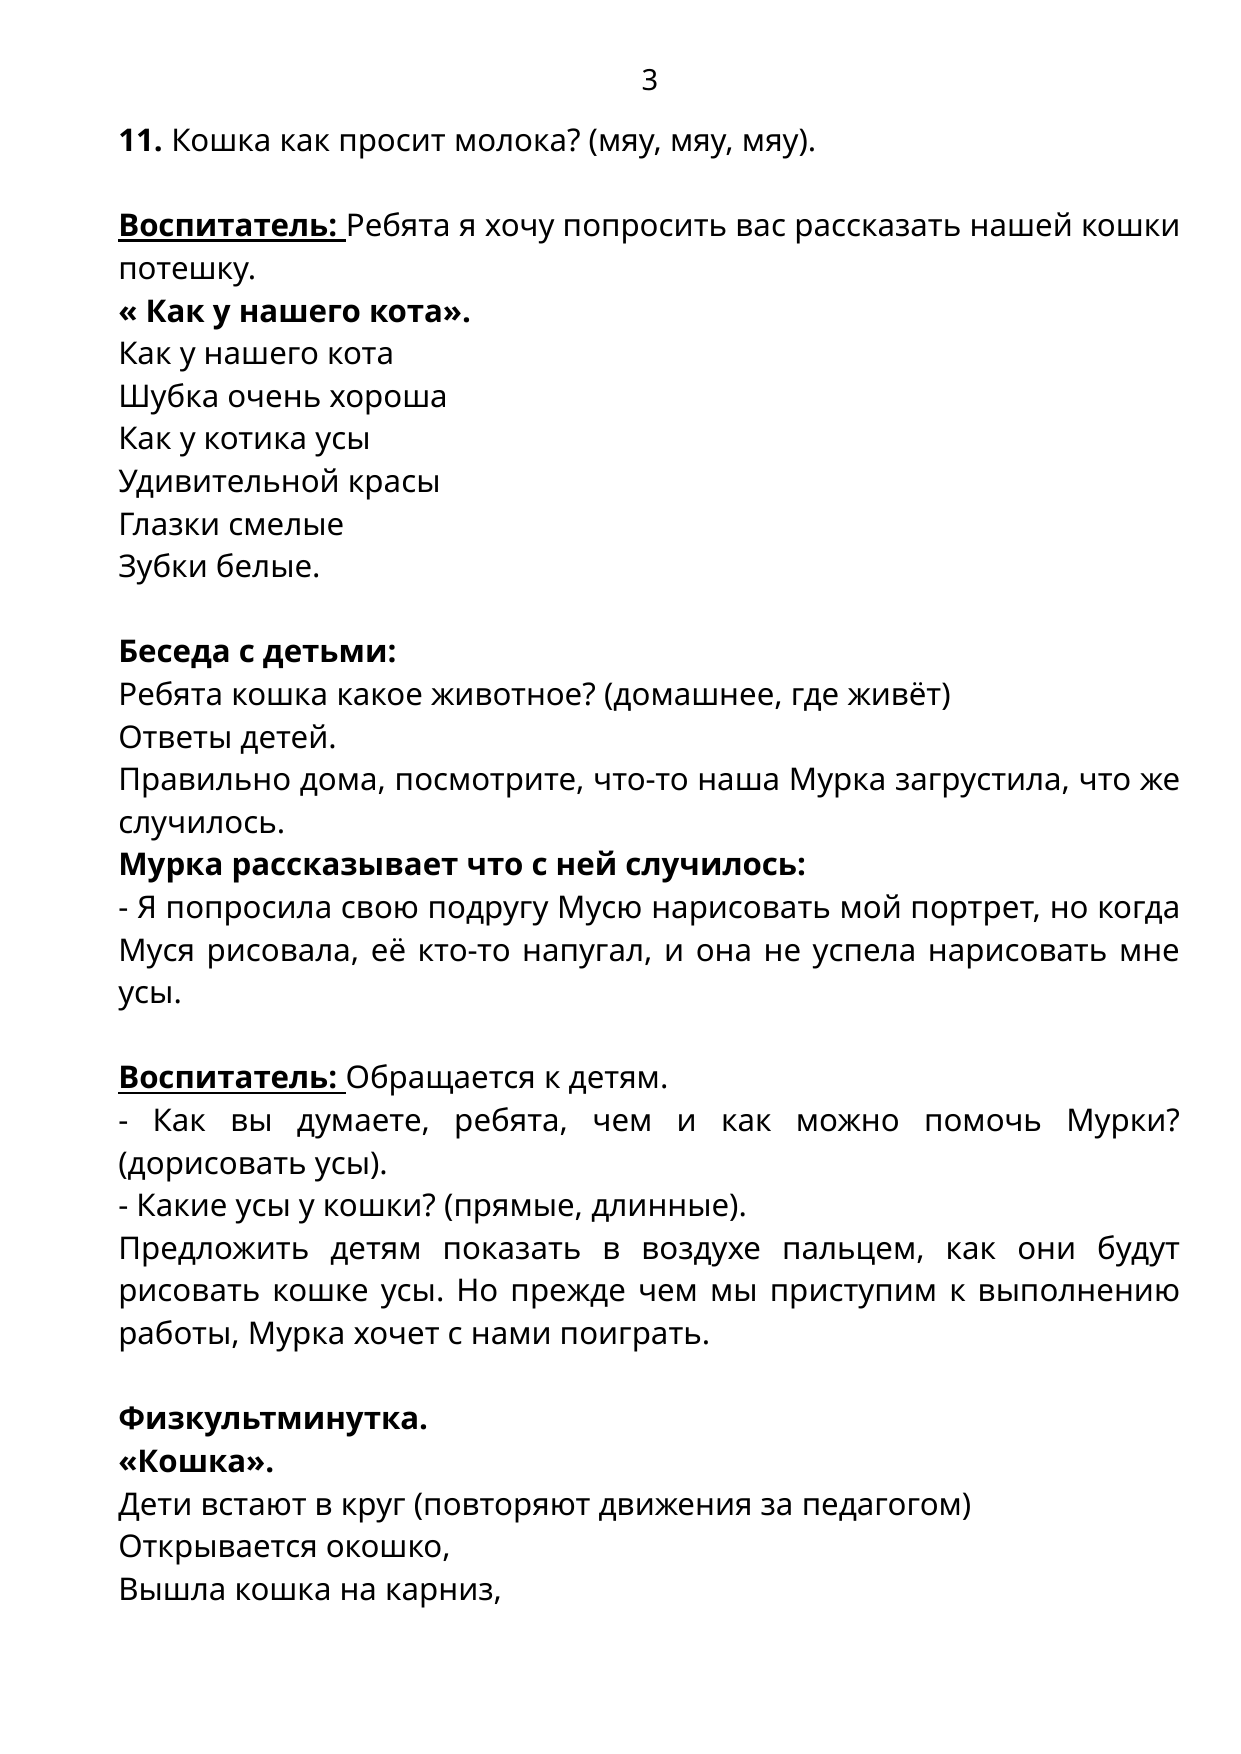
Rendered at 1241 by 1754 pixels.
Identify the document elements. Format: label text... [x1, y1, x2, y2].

text Удивительной красы [118, 459, 1181, 502]
text Ответы детей. [118, 714, 1181, 757]
text Зубки белые. [118, 544, 1181, 587]
text Воспитатель: Обращается к детям. [118, 1055, 1181, 1098]
text Ребята кошка какое животное? (домашнее, где живёт) [118, 672, 1181, 714]
text Физкультминутка. [118, 1396, 1181, 1439]
text Как у нашего кота [118, 331, 1181, 374]
text Беседа с детьми: [118, 629, 1181, 672]
text - Я попросила свою подругу Мусю нарисовать мой портрет, но когда Муся рисовала, её кто-то напугал, и она не успела нарисовать мне усы. [118, 885, 1181, 1013]
text 11. Кошка как просит молока? (мяу, мяу, мяу). [118, 118, 1181, 161]
text « Как у нашего кота». [118, 288, 1181, 331]
text Вышла кошка на карниз, [118, 1567, 1181, 1609]
text Шубка очень хороша [118, 374, 1181, 416]
text Мурка рассказывает что с ней случилось: [118, 842, 1181, 885]
text Как у котика усы [118, 416, 1181, 459]
text Открывается окошко, [118, 1524, 1181, 1567]
text - Какие усы у кошки? (прямые, длинные). [118, 1183, 1181, 1226]
text Предложить детям показать в воздухе пальцем, как они будут рисовать кошке усы. Но прежде чем мы приступим к выполнению работы, Мурка хочет с нами поиграть. [118, 1226, 1181, 1354]
text Дети встают в круг (повторяют движения за педагогом) [118, 1481, 1181, 1524]
text «Кошка». [118, 1439, 1181, 1481]
text Воспитатель: Ребята я хочу попросить вас рассказать нашей кошки потешку. [118, 203, 1181, 288]
text Глазки смелые [118, 502, 1181, 544]
text - Как вы думаете, ребята, чем и как можно помочь Мурки? (дорисовать усы). [118, 1098, 1181, 1183]
text Правильно дома, посмотрите, что-то наша Мурка загрустила, что же случилось. [118, 757, 1181, 842]
